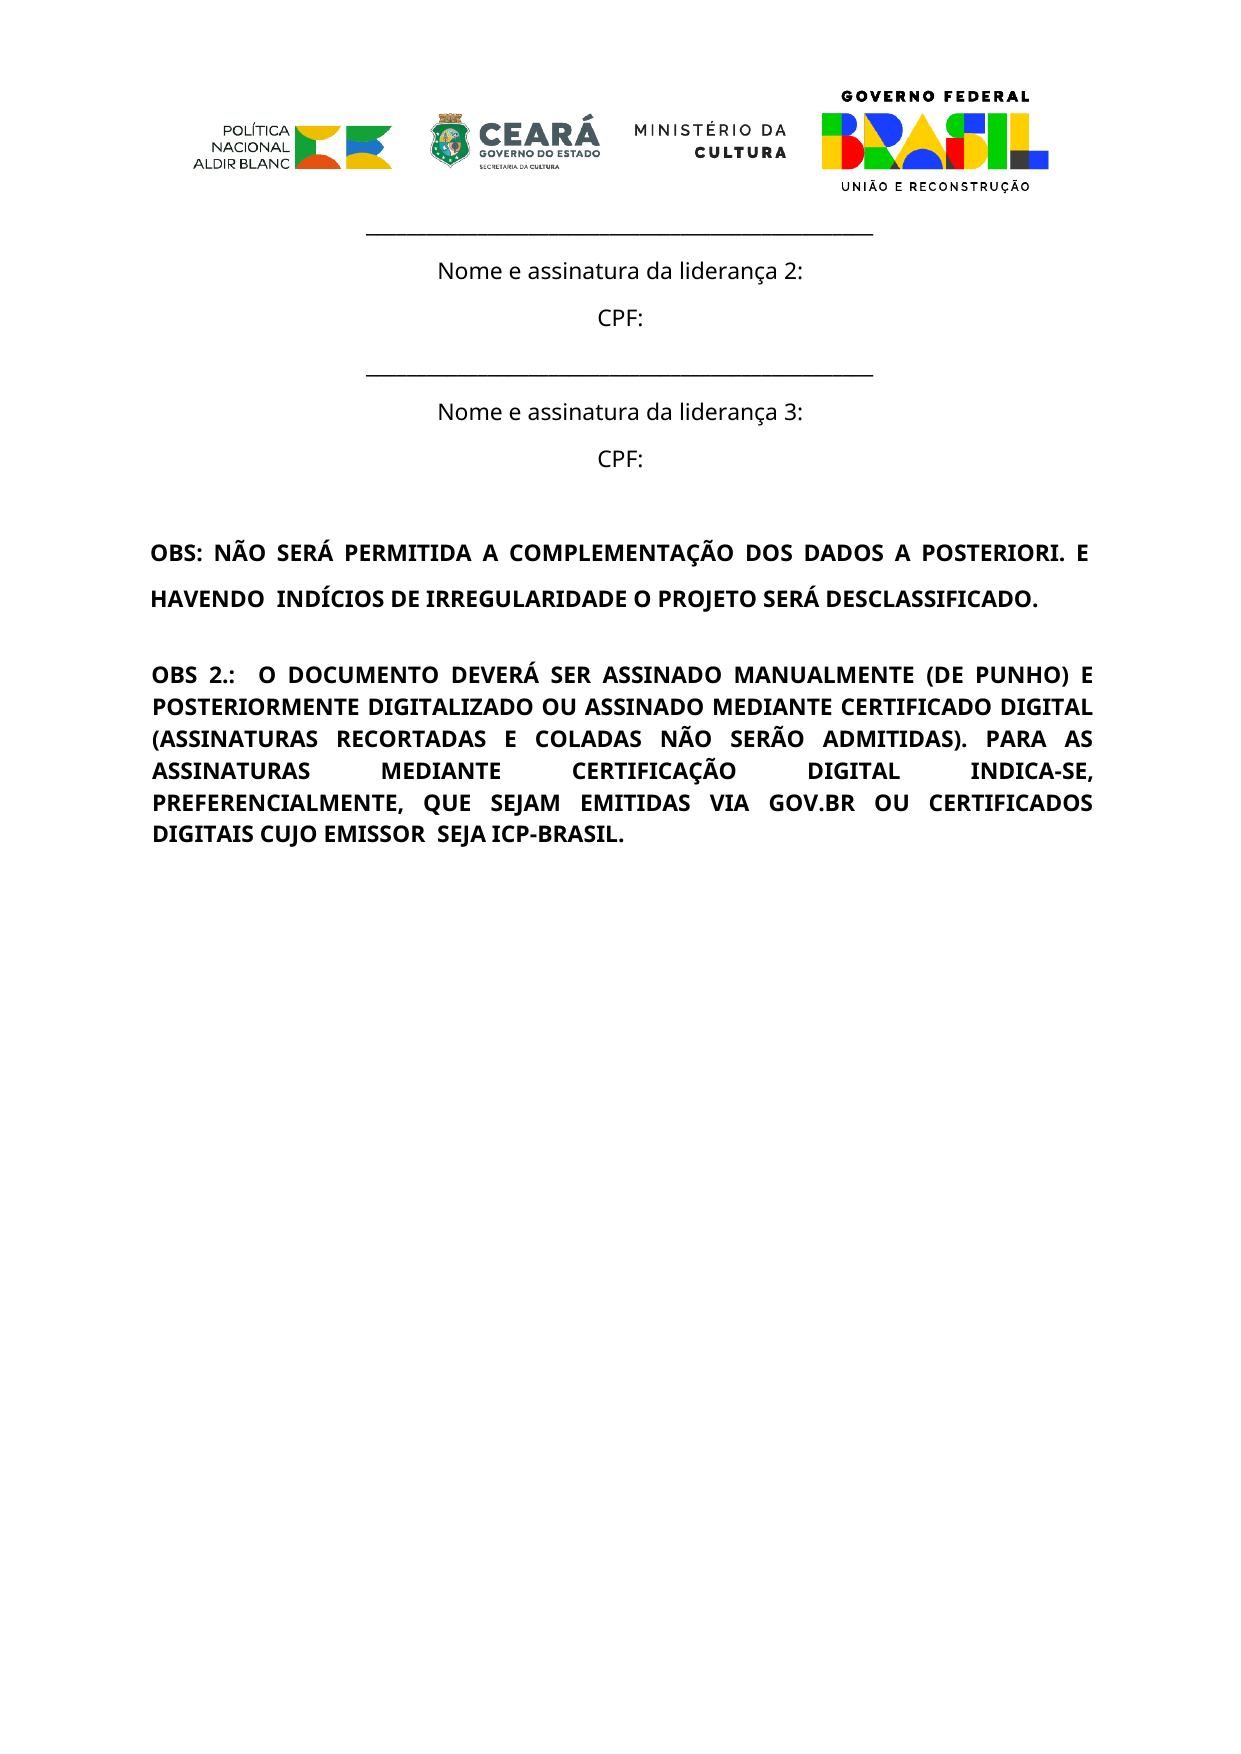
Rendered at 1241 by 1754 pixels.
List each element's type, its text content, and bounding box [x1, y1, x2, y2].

text CPF: [150, 443, 1090, 474]
picture [150, 75, 1091, 209]
text __________________________________________________ [150, 349, 1090, 380]
text Nome e assinatura da liderança 3: [150, 396, 1090, 427]
text OBS: NÃO SERÁ PERMITIDA A COMPLEMENTAÇÃO DOS DADOS A POSTERIORI. E HAVENDO INDÍCIOS DE IRREGULARIDADE O PROJETO SERÁ DESCLASSIFICADO. [150, 536, 1090, 614]
text OBS 2.: O DOCUMENTO DEVERÁ SER ASSINADO MANUALMENTE (DE PUNHO) E POSTERIORMENTE DIGITALIZADO OU ASSINADO MEDIANTE CERTIFICADO DIGITAL (ASSINATURAS RECORTADAS E COLADAS NÃO SERÃO ADMITIDAS). PARA AS ASSINATURAS MEDIANTE CERTIFICAÇÃO DIGITAL INDICA-SE, PREFERENCIALMENTE, QUE SEJAM EMITIDAS VIA GOV.BR OU CERTIFICADOS DIGITAIS CUJO EMISSOR SEJA ICP-BRASIL. [151, 659, 1094, 850]
text Nome e assinatura da liderança 2: [150, 255, 1090, 286]
text __________________________________________________ [150, 209, 1090, 239]
text CPF: [150, 302, 1090, 333]
